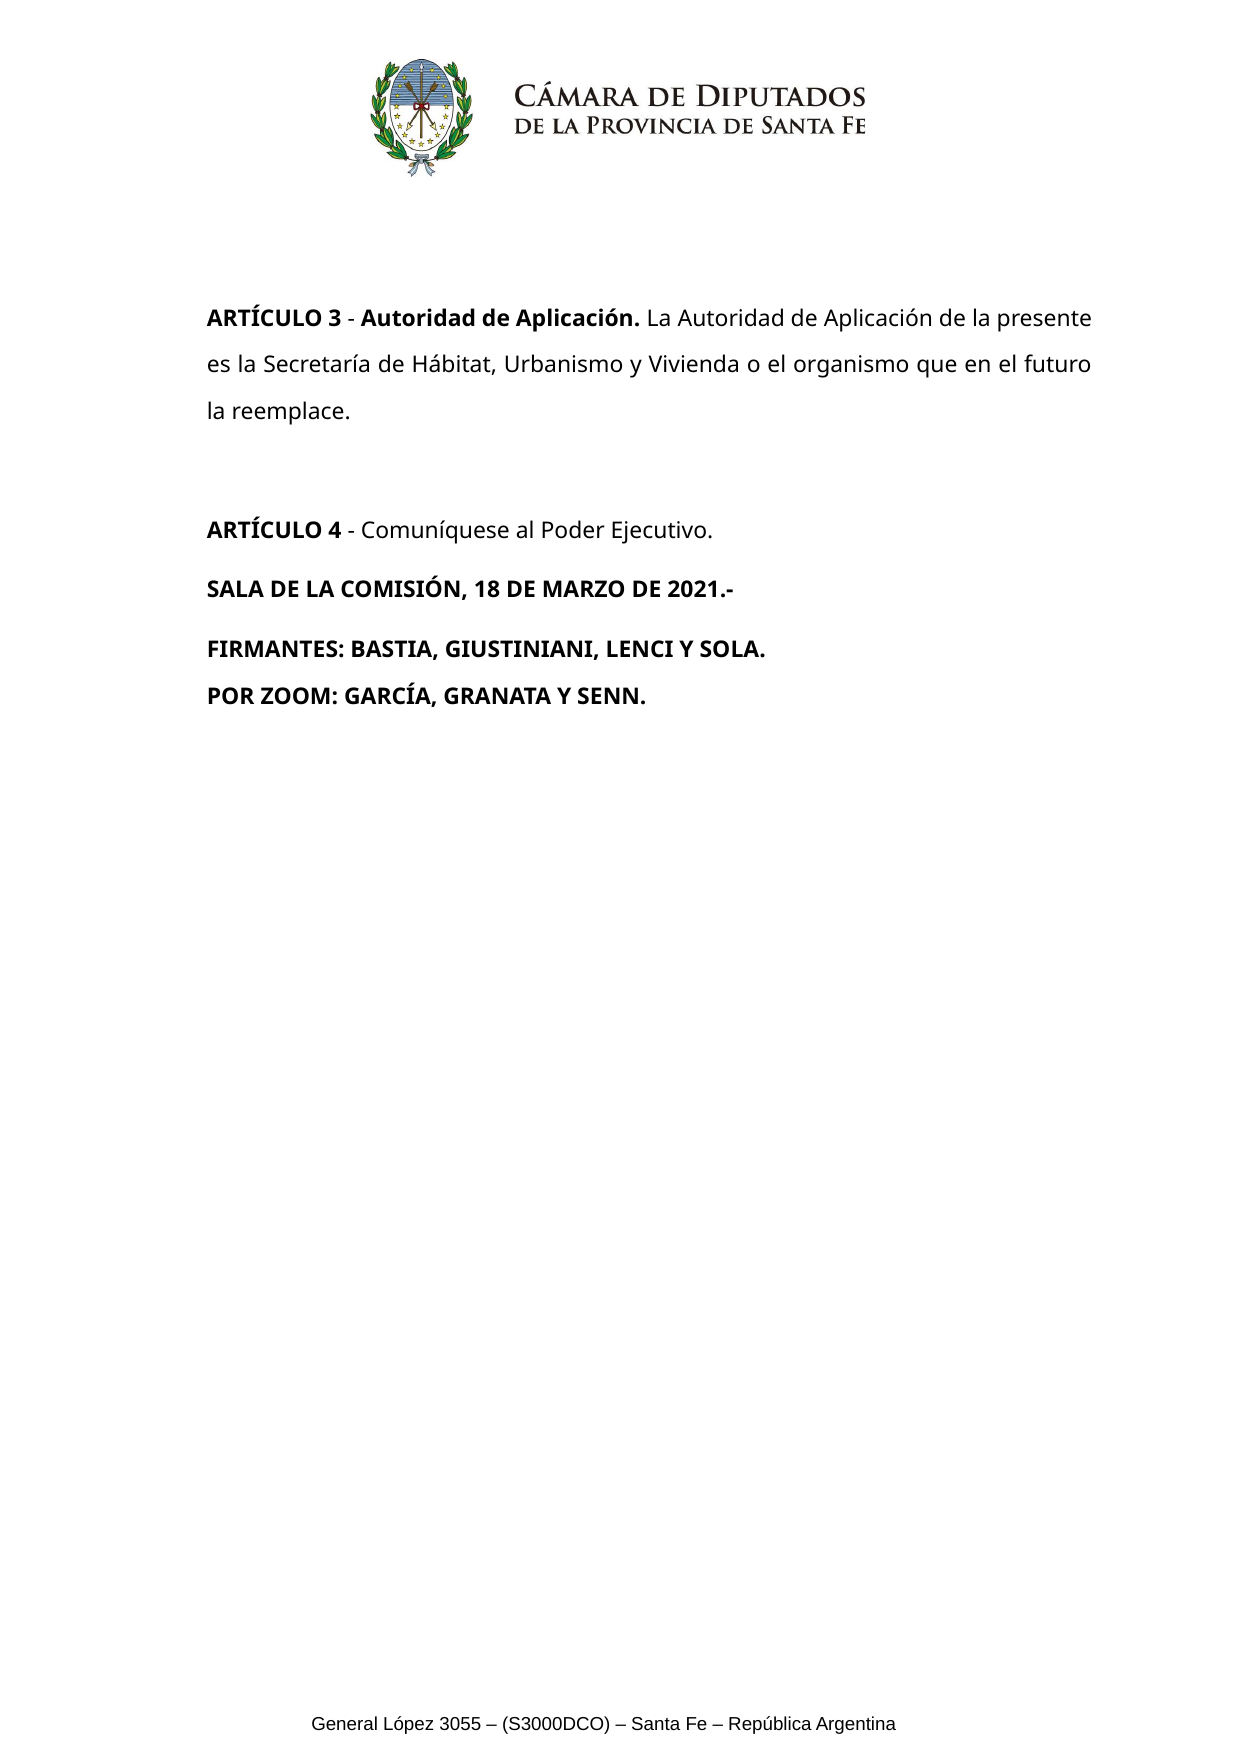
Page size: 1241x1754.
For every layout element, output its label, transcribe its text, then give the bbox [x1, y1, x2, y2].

picture [370, 59, 866, 181]
text ARTÍCULO 3 - Autoridad de Aplicación. La Autoridad de Aplicación de la presente es la Secretaría de Hábitat, Urbanismo y Vivienda o el organismo que en el futuro la reemplace. [207, 302, 1093, 427]
text SALA DE LA COMISIÓN, 18 DE MARZO DE 2021.- [207, 573, 1093, 605]
text POR ZOOM: GARCÍA, GRANATA Y SENN. [207, 680, 1093, 711]
text FIRMANTES: BASTIA, GIUSTINIANI, LENCI Y SOLA. [207, 633, 1093, 664]
text ARTÍCULO 4 - Comuníquese al Poder Ejecutivo. [207, 514, 1093, 545]
